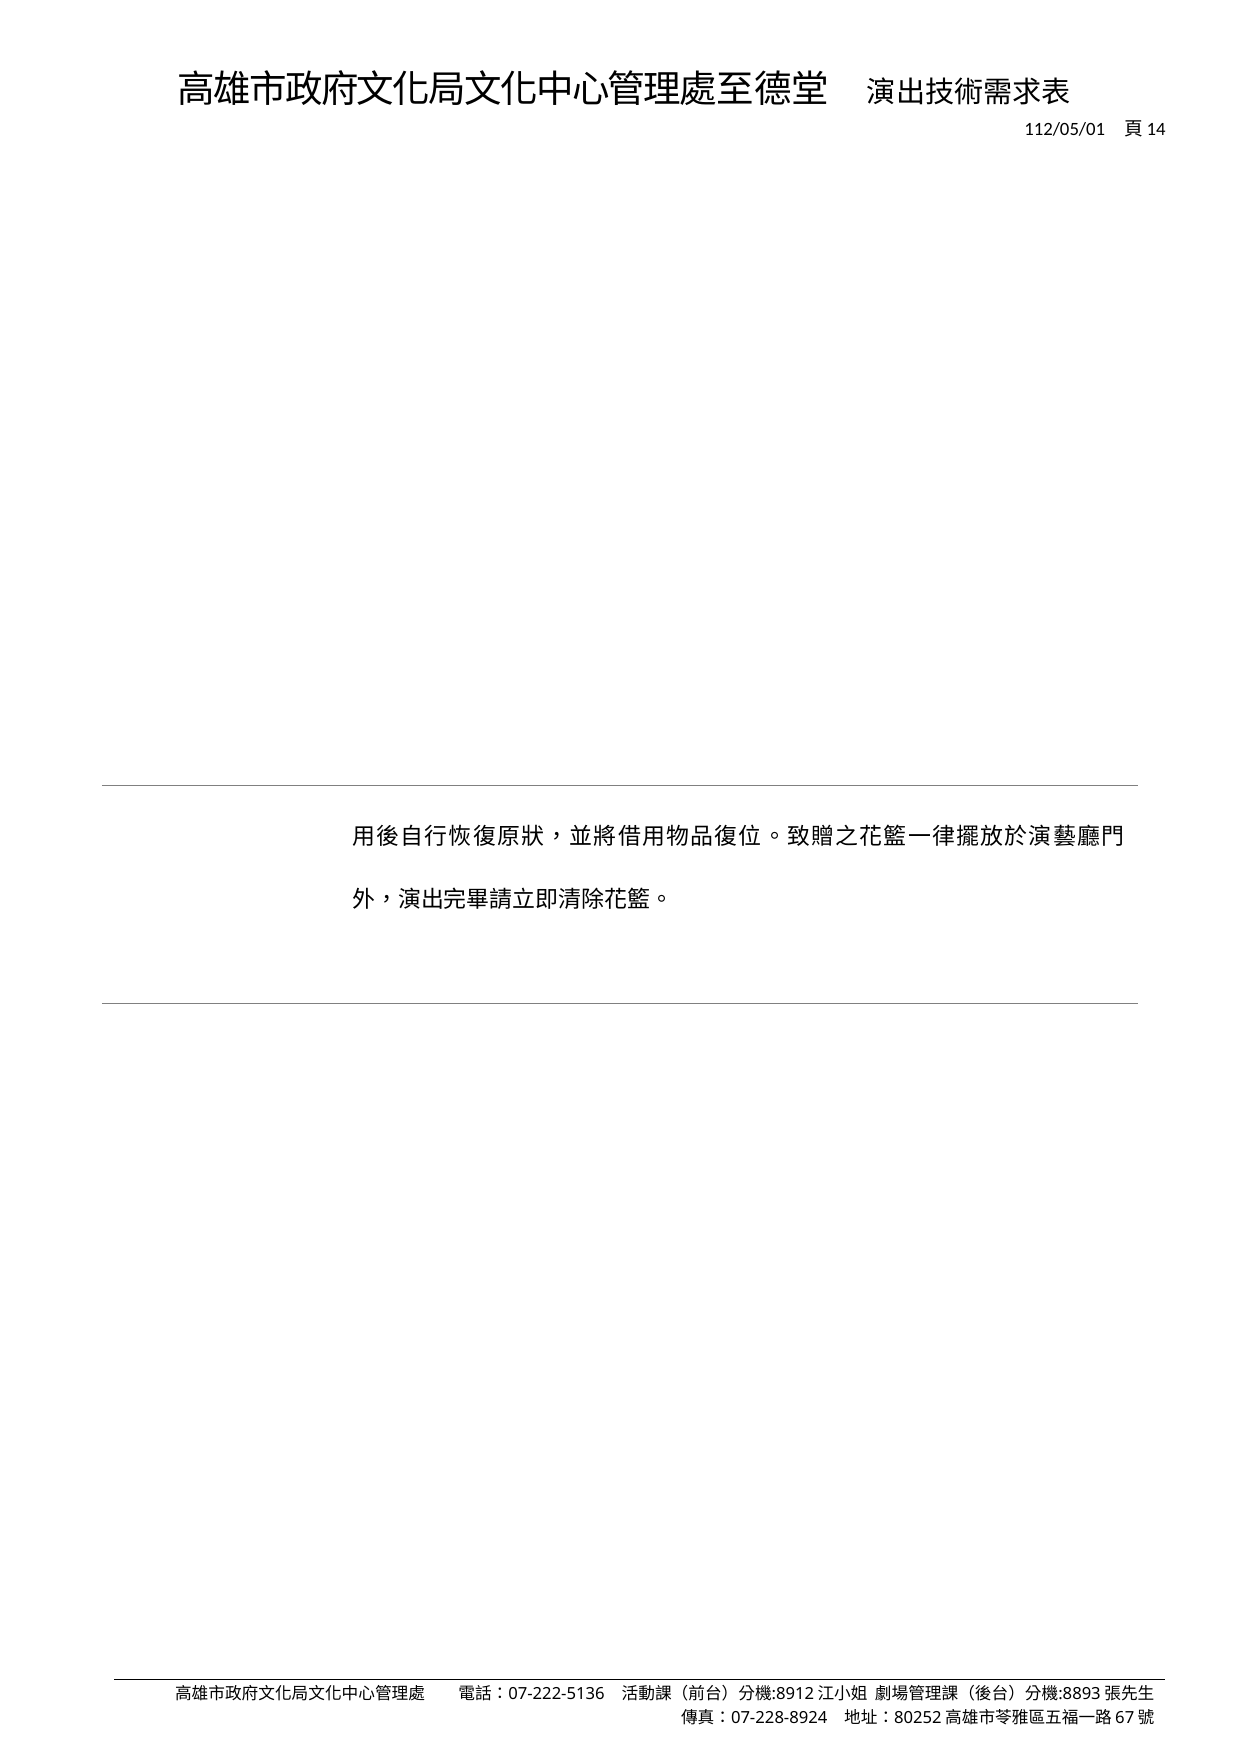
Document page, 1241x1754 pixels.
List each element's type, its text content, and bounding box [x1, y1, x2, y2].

table_cell 用後自行恢復原狀，並將借用物品復位。致贈之花籃一律擺放於演藝廳門外，演出完畢請立即清除花籃。 [341, 786, 1138, 1003]
table_cell [102, 786, 165, 1003]
table_cell [165, 786, 341, 1003]
